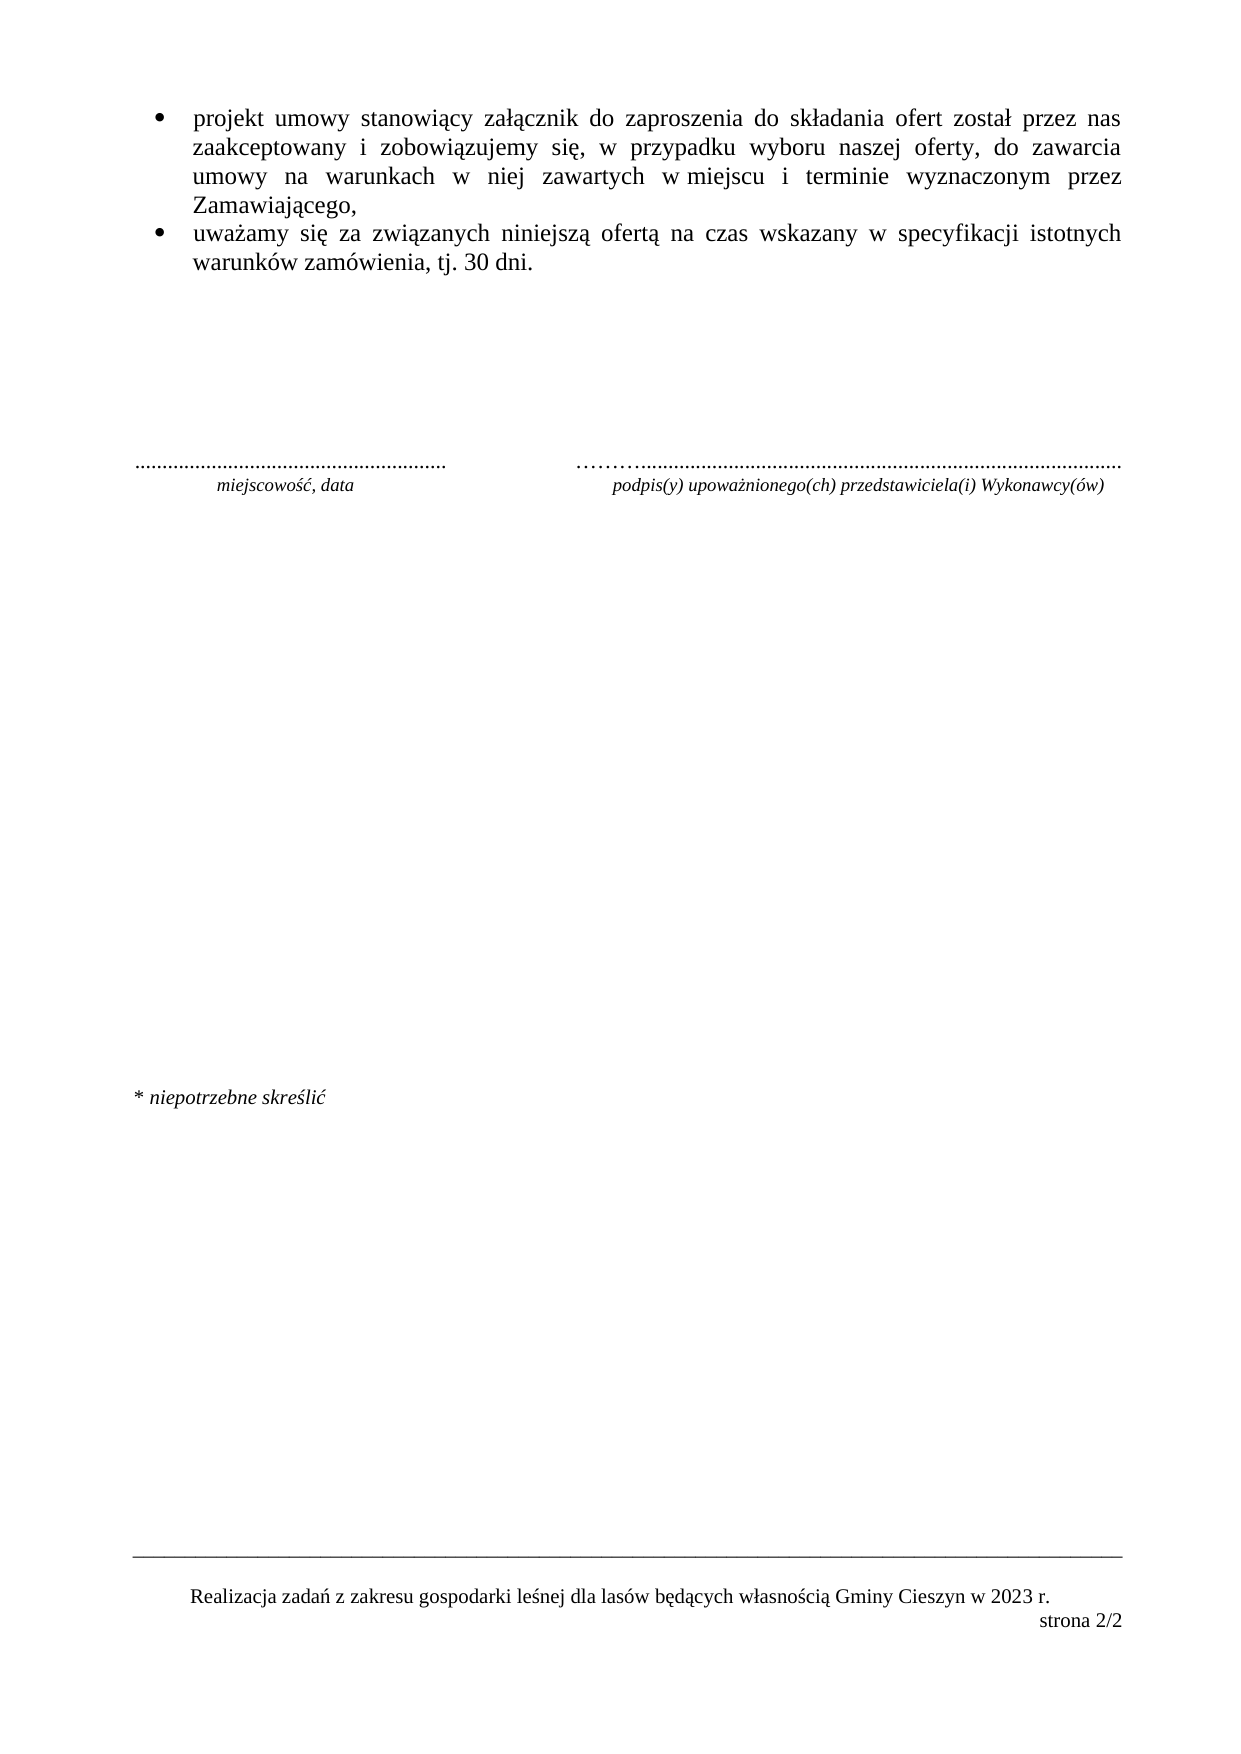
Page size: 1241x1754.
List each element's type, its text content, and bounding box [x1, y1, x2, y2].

text ......................................................... ………........................................................................................ [118, 448, 1122, 474]
list uważamy się za związanych niniejszą ofertą na czas wskazany w specyfikacji istotnych warunków zamówienia, tj. 30 dni. [155, 218, 1122, 276]
list projekt umowy stanowiący załącznik do zaproszenia do składania ofert został przez nas zaakceptowany i zobowiązujemy się, w przypadku wyboru naszej oferty, do zawarcia umowy na warunkach w niej zawartych w miejscu i terminie wyznaczonym przez Zamawiającego, [155, 103, 1122, 218]
text miejscowość, data podpis(y) upoważnionego(ch) przedstawiciela(i) Wykonawcy(ów) [118, 474, 1122, 495]
text * niepotrzebne skreślić [118, 1084, 1122, 1109]
